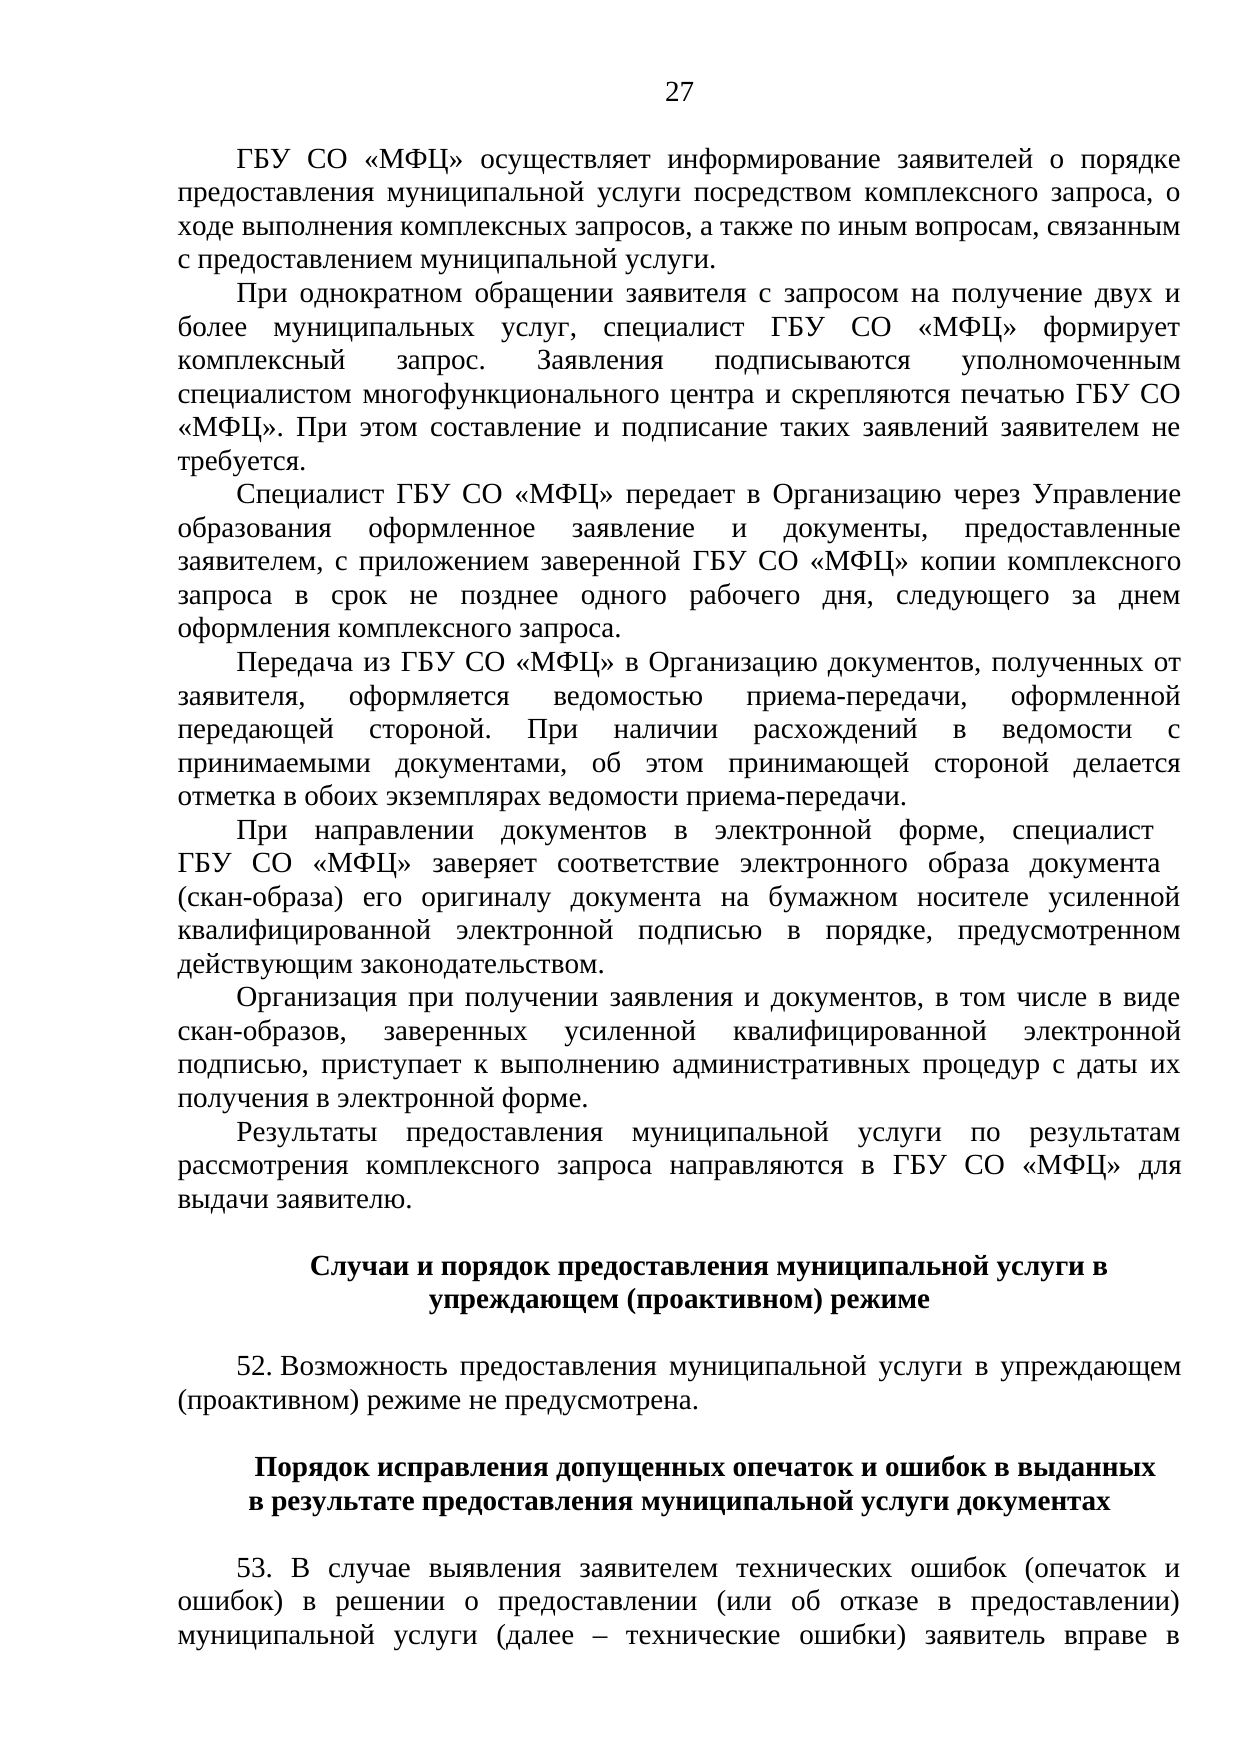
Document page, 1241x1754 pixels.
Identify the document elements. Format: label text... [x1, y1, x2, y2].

text Передача из ГБУ СО «МФЦ» в Организацию документов, полученных от заявителя, оформляется ведомостью приема-передачи, оформленной передающей стороной. При наличии расхождений в ведомости с принимаемыми документами, об этом принимающей стороной делается отметка в обоих экземплярах ведомости приема-передачи. [177, 644, 1181, 812]
text При однократном обращении заявителя с запросом на получение двух и более муниципальных услуг, специалист ГБУ СО «МФЦ» формирует комплексный запрос. Заявления подписываются уполномоченным специалистом многофункционального центра и скрепляются печатью ГБУ СО «МФЦ». При этом составление и подписание таких заявлений заявителем не требуется. [177, 275, 1181, 476]
text 52. Возможность предоставления муниципальной услуги в упреждающем (проактивном) режиме не предусмотрена. [177, 1348, 1181, 1416]
text Организация при получении заявления и документов, в том числе в виде скан-образов, заверенных усиленной квалифицированной электронной подписью, приступает к выполнению административных процедур с даты их получения в электронной форме. [177, 979, 1181, 1114]
text Специалист ГБУ СО «МФЦ» передает в Организацию через Управление образования оформленное заявление и документы, предоставленные заявителем, с приложением заверенной ГБУ СО «МФЦ» копии комплексного запроса в срок не позднее одного рабочего дня, следующего за днем оформления комплексного запроса. [177, 476, 1181, 644]
text Случаи и порядок предоставления муниципальной услуги в упреждающем (проактивном) режиме [177, 1248, 1181, 1315]
text ГБУ СО «МФЦ» осуществляет информирование заявителей о порядке предоставления муниципальной услуги посредством комплексного запроса, о ходе выполнения комплексных запросов, а также по иным вопросам, связанным с предоставлением муниципальной услуги. [177, 141, 1181, 275]
text Порядок исправления допущенных опечаток и ошибок в выданных в результате предоставления муниципальной услуги документах [177, 1449, 1181, 1516]
text При направлении документов в электронной форме, специалист ГБУ СО «МФЦ» заверяет соответствие электронного образа документа (скан-образа) его оригиналу документа на бумажном носителе усиленной квалифицированной электронной подписью в порядке, предусмотренном действующим законодательством. [177, 812, 1181, 979]
text 53. В случае выявления заявителем технических ошибок (опечаток и ошибок) в решении о предоставлении (или об отказе в предоставлении) муниципальной услуги (далее – технические ошибки) заявитель вправе в [177, 1550, 1181, 1650]
text Результаты предоставления муниципальной услуги по результатам рассмотрения комплексного запроса направляются в ГБУ СО «МФЦ» для выдачи заявителю. [177, 1114, 1181, 1214]
